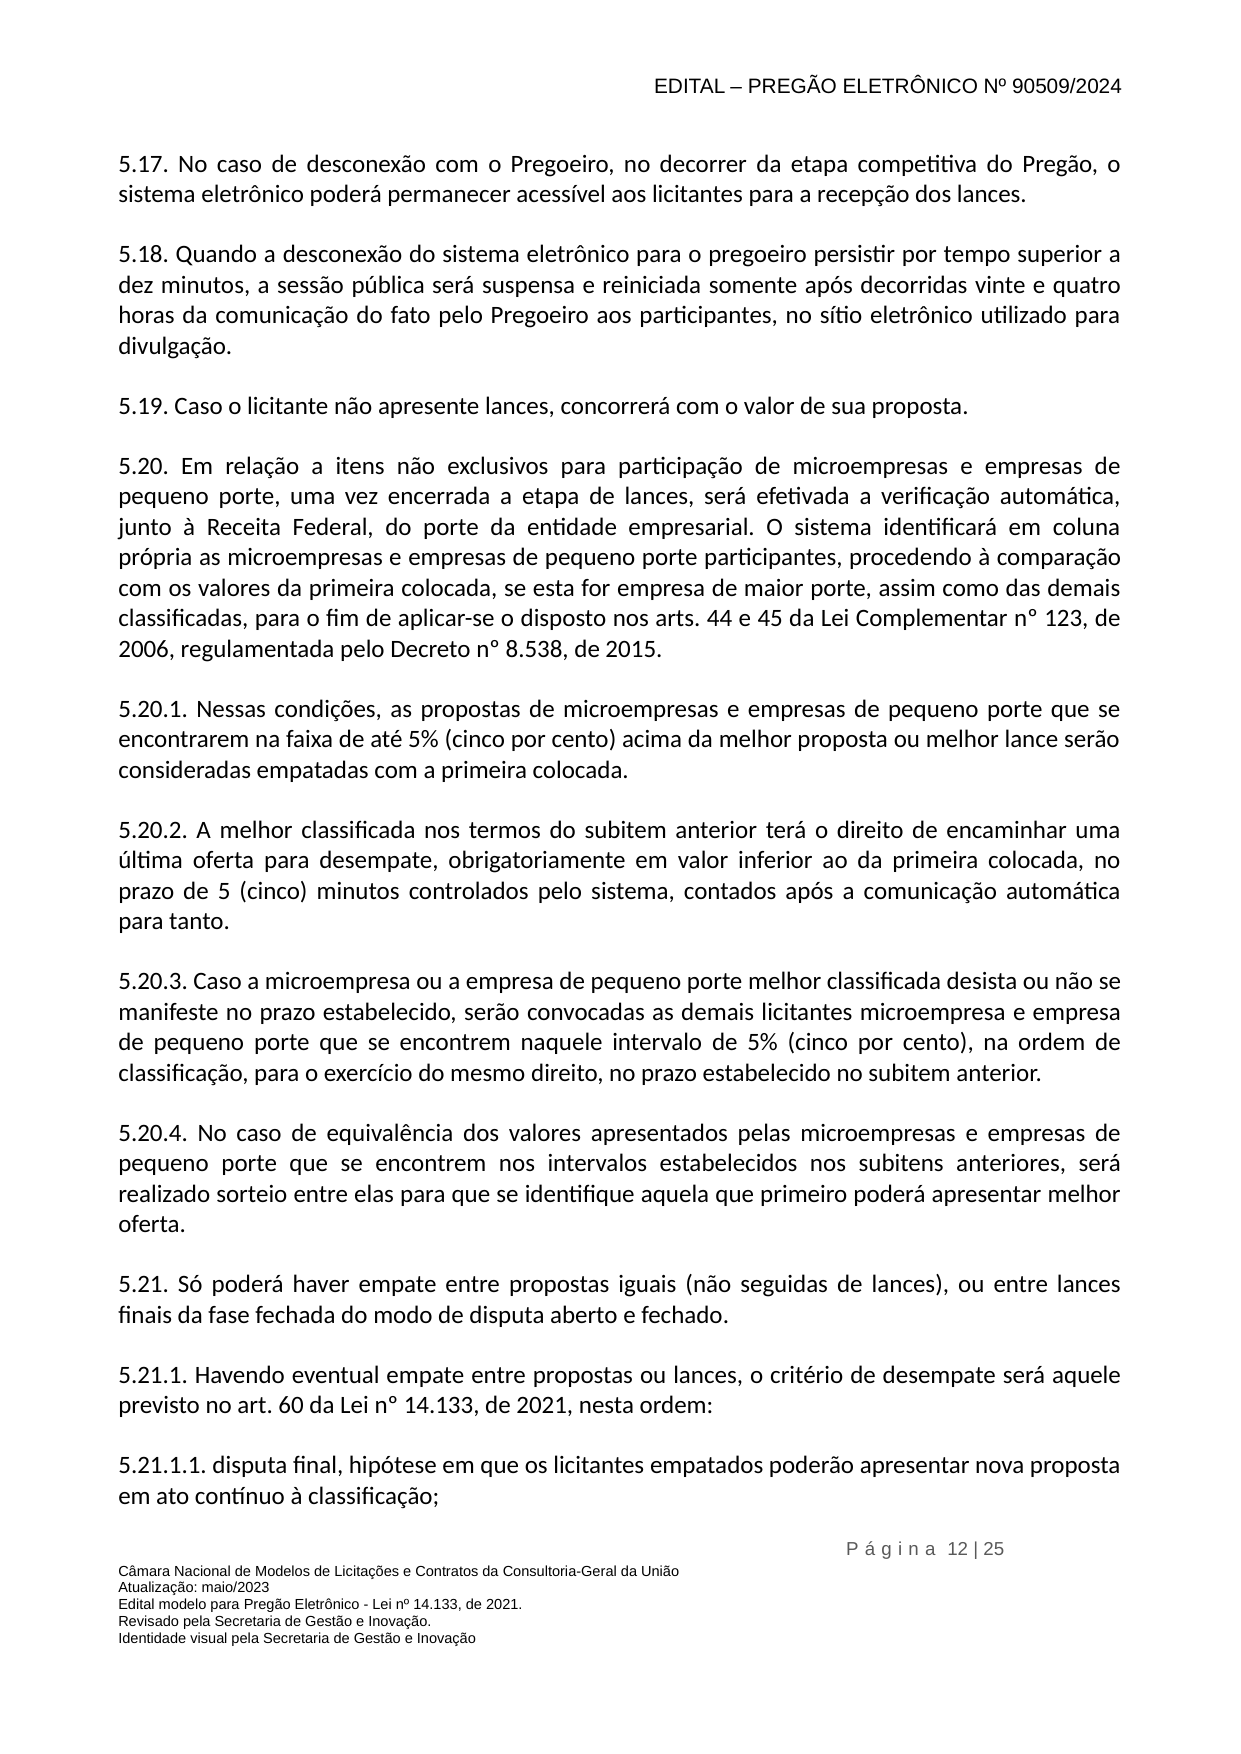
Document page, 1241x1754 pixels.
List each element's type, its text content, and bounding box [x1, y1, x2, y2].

text 5.20.4. No caso de equivalência dos valores apresentados pelas microempresas e empresas de pequeno porte que se encontrem nos intervalos estabelecidos nos subitens anteriores, será realizado sorteio entre elas para que se identifique aquela que primeiro poderá apresentar melhor oferta. [118, 1117, 1122, 1239]
text 5.20.2. A melhor classificada nos termos do subitem anterior terá o direito de encaminhar uma última oferta para desempate, obrigatoriamente em valor inferior ao da primeira colocada, no prazo de 5 (cinco) minutos controlados pelo sistema, contados após a comunicação automática para tanto. [118, 814, 1122, 936]
text 5.20. Em relação a itens não exclusivos para participação de microempresas e empresas de pequeno porte, uma vez encerrada a etapa de lances, será efetivada a verificação automática, junto à Receita Federal, do porte da entidade empresarial. O sistema identificará em coluna própria as microempresas e empresas de pequeno porte participantes, procedendo à comparação com os valores da primeira colocada, se esta for empresa de maior porte, assim como das demais classificadas, para o fim de aplicar-se o disposto nos arts. 44 e 45 da Lei Complementar nº 123, de 2006, regulamentada pelo Decreto nº 8.538, de 2015. [118, 450, 1122, 663]
text 5.21.1. Havendo eventual empate entre propostas ou lances, o critério de desempate será aquele previsto no art. 60 da Lei nº 14.133, de 2021, nesta ordem: [118, 1359, 1122, 1420]
text 5.20.1. Nessas condições, as propostas de microempresas e empresas de pequeno porte que se encontrarem na faixa de até 5% (cinco por cento) acima da melhor proposta ou melhor lance serão consideradas empatadas com a primeira colocada. [118, 693, 1122, 784]
text 5.21.1.1. disputa final, hipótese em que os licitantes empatados poderão apresentar nova proposta em ato contínuo à classificação; [118, 1450, 1122, 1511]
text 5.17. No caso de desconexão com o Pregoeiro, no decorrer da etapa competitiva do Pregão, o sistema eletrônico poderá permanecer acessível aos licitantes para a recepção dos lances. [118, 148, 1122, 209]
text 5.19. Caso o licitante não apresente lances, concorrerá com o valor de sua proposta. [118, 390, 1122, 420]
text 5.20.3. Caso a microempresa ou a empresa de pequeno porte melhor classificada desista ou não se manifeste no prazo estabelecido, serão convocadas as demais licitantes microempresa e empresa de pequeno porte que se encontrem naquele intervalo de 5% (cinco por cento), na ordem de classificação, para o exercício do mesmo direito, no prazo estabelecido no subitem anterior. [118, 966, 1122, 1088]
text 5.18. Quando a desconexão do sistema eletrônico para o pregoeiro persistir por tempo superior a dez minutos, a sessão pública será suspensa e reiniciada somente após decorridas vinte e quatro horas da comunicação do fato pelo Pregoeiro aos participantes, no sítio eletrônico utilizado para divulgação. [118, 238, 1122, 360]
text 5.21. Só poderá haver empate entre propostas iguais (não seguidas de lances), ou entre lances finais da fase fechada do modo de disputa aberto e fechado. [118, 1269, 1122, 1330]
